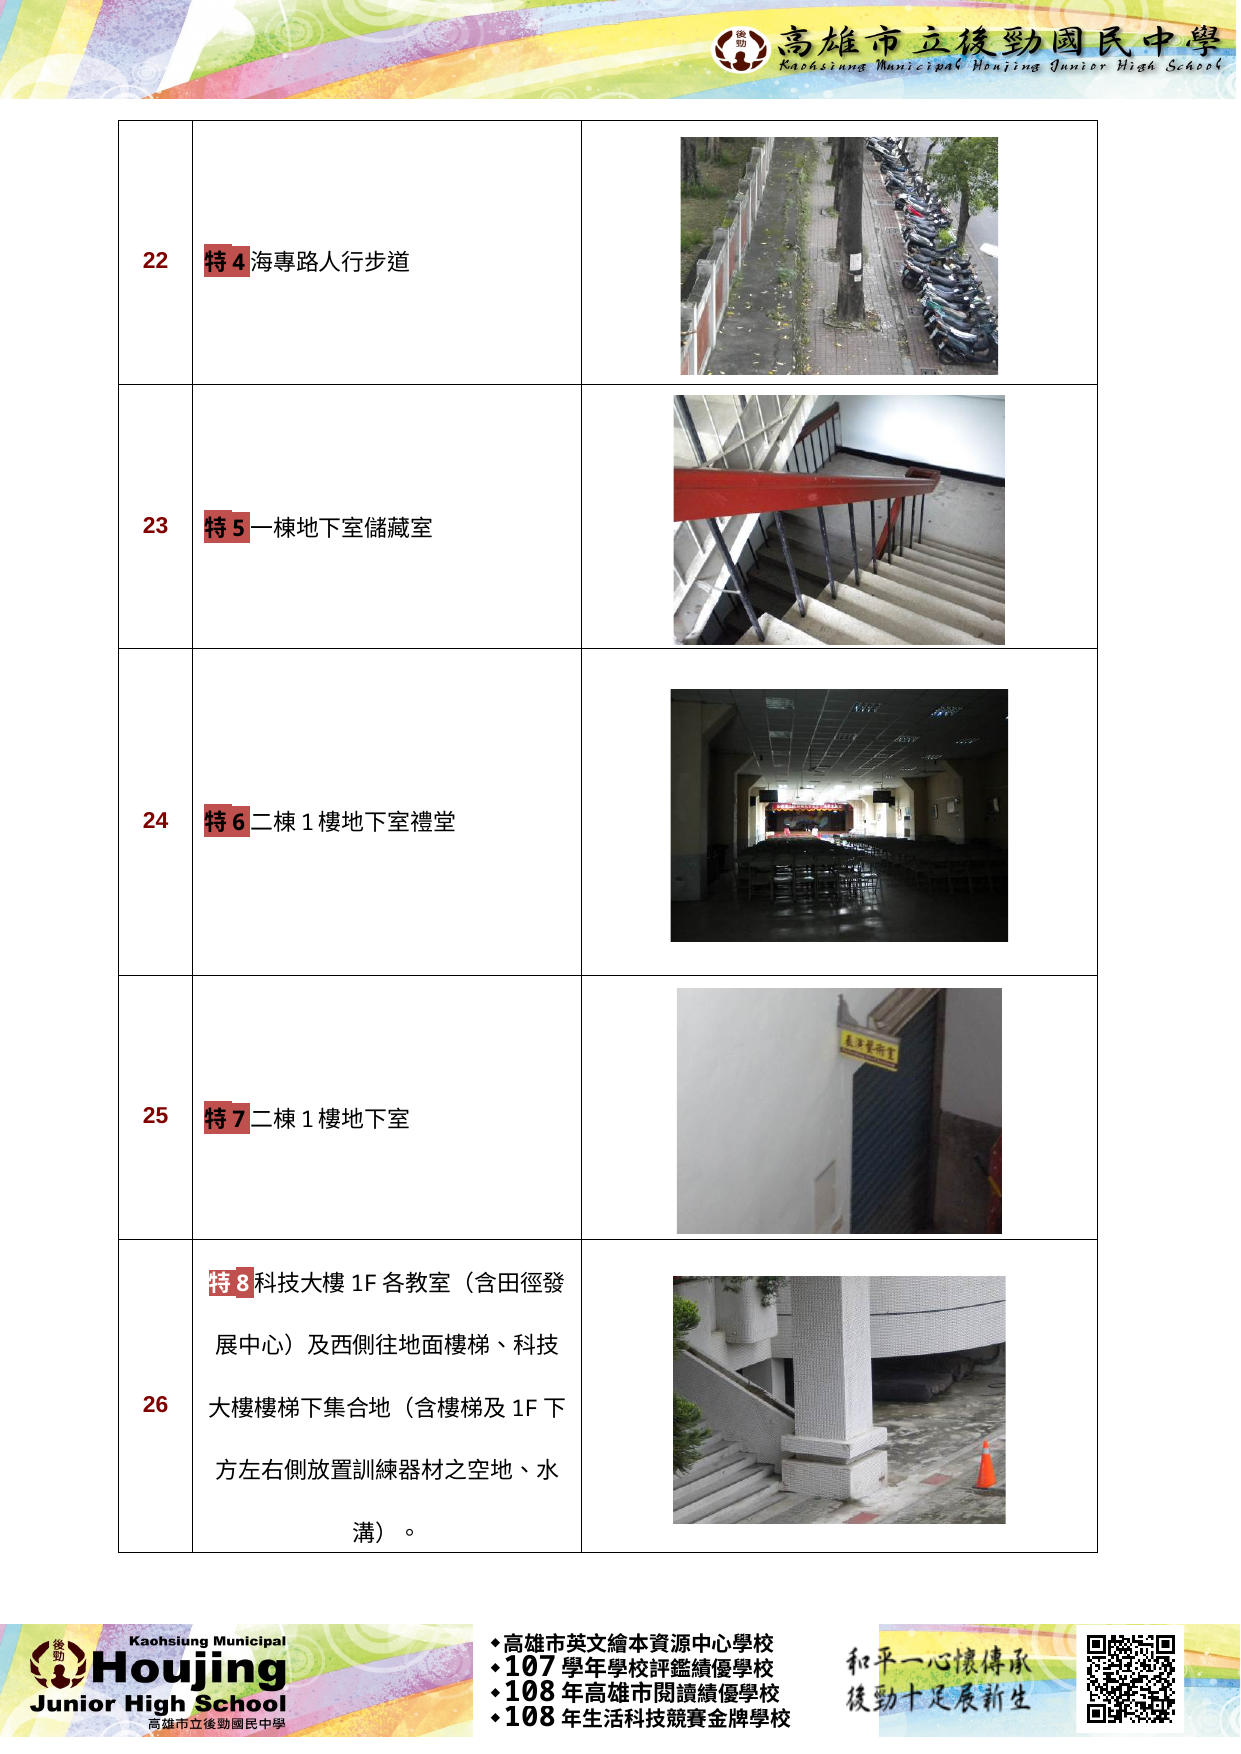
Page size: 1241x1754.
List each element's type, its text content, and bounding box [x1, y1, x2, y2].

table_cell 26 [119, 1240, 192, 1552]
table_cell [582, 649, 1097, 974]
table_cell [582, 1240, 1097, 1552]
table_cell 特5一棟地下室儲藏室 [193, 385, 581, 648]
table_cell [582, 976, 1097, 1239]
table_cell 特6二棟1樓地下室禮堂 [193, 649, 581, 974]
table_cell 22 [119, 121, 192, 384]
table_cell [582, 385, 1097, 648]
table_cell 特8科技大樓1F各教室（含田徑發展中心）及西側往地面樓梯、科技大樓樓梯下集合地（含樓梯及1F下方左右側放置訓練器材之空地、水溝）。 [193, 1240, 581, 1552]
table_cell 特7二棟1樓地下室 [193, 976, 581, 1239]
table_cell 23 [119, 385, 192, 648]
table_cell 24 [119, 649, 192, 974]
table_cell [582, 121, 1097, 384]
table_cell 25 [119, 976, 192, 1239]
table_cell 特4海專路人行步道 [193, 121, 581, 384]
